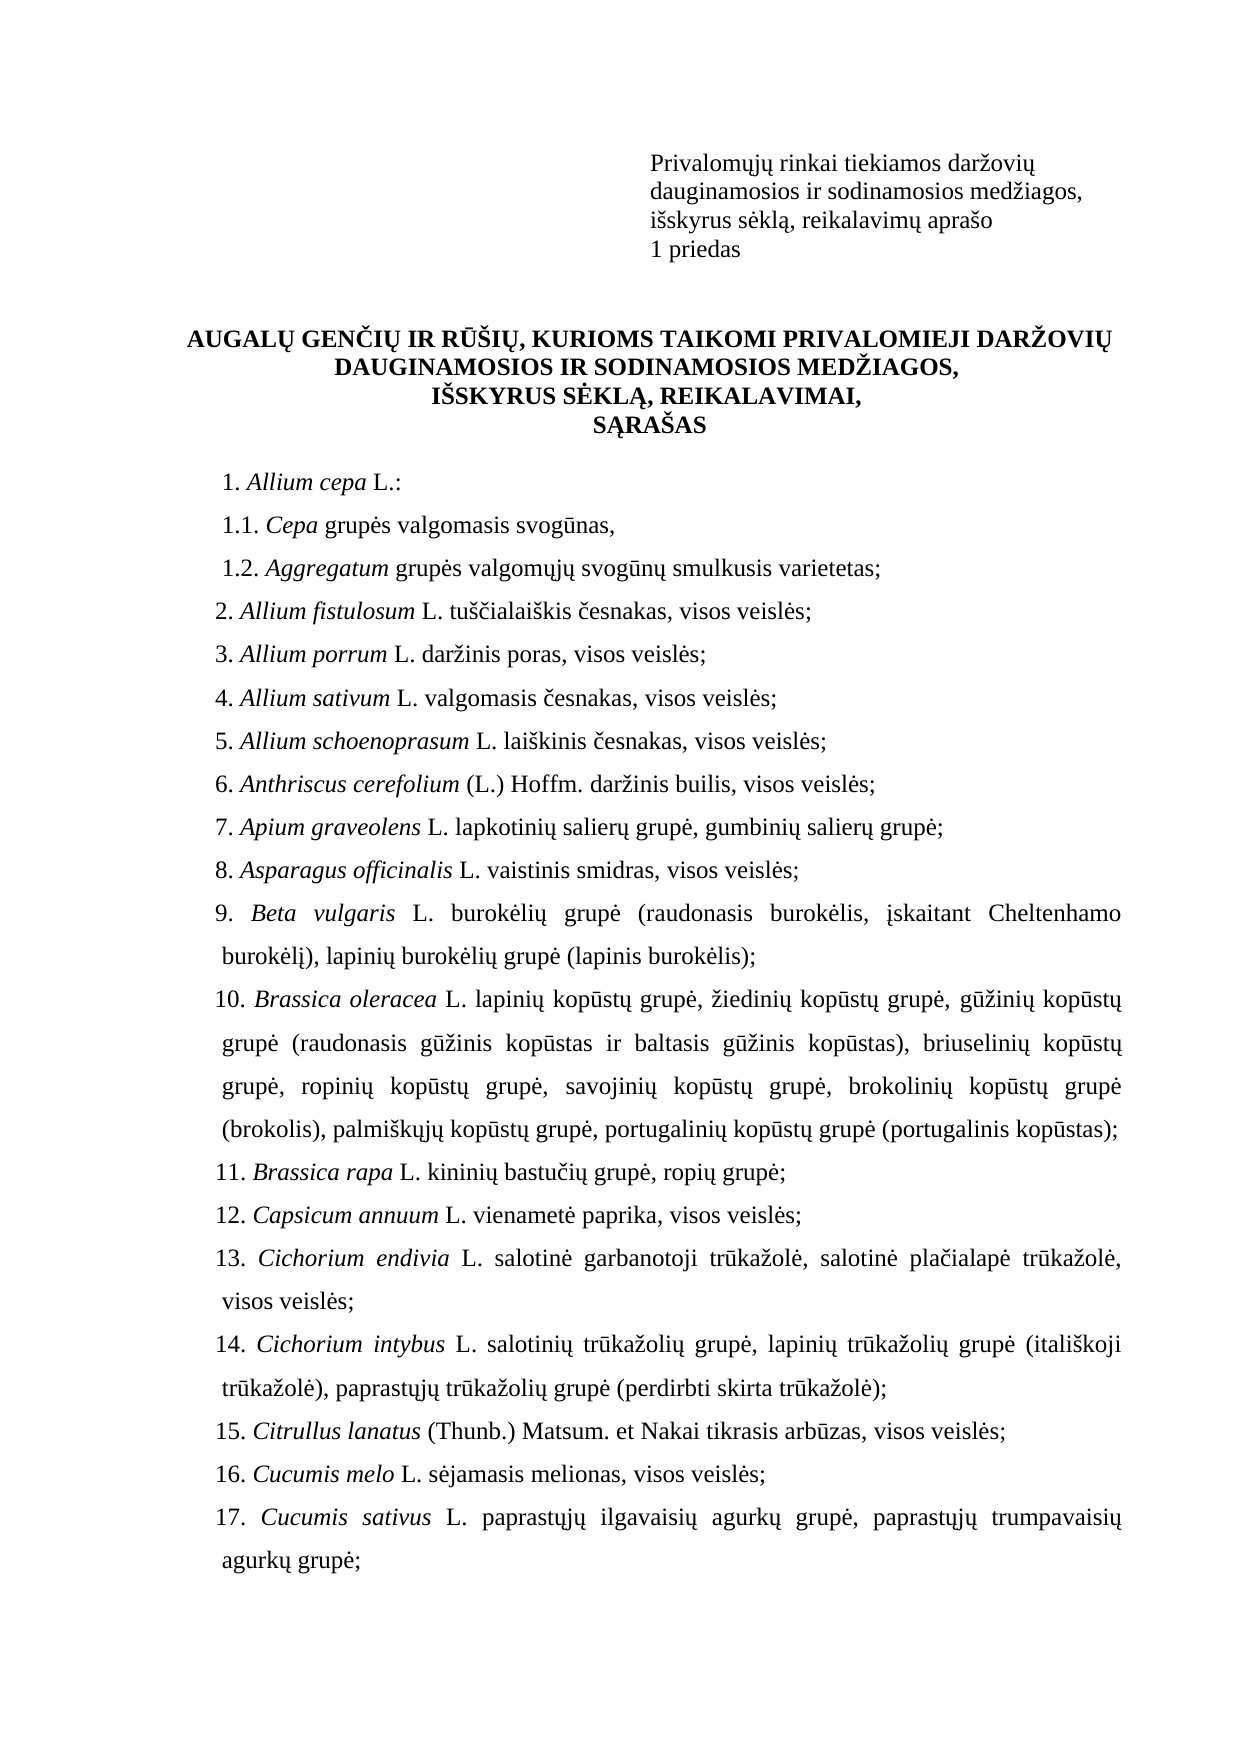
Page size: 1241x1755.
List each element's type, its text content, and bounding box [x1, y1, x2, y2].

text išskyrus sėklą, reikalavimų aprašo [177, 205, 1122, 234]
text 16. Cucumis melo L. sėjamasis melionas, visos veislės; [215, 1459, 1122, 1488]
text 8. Asparagus officinalis L. vaistinis smidras, visos veislės; [215, 855, 1122, 884]
text 13. Cichorium endivia L. salotinė garbanotoji trūkažolė, salotinė plačialapė trūkažolė, visos veislės; [215, 1243, 1122, 1315]
text 7. Apium graveolens L. lapkotinių salierų grupė, gumbinių salierų grupė; [215, 812, 1122, 841]
text 9. Beta vulgaris L. burokėlių grupė (raudonasis burokėlis, įskaitant Cheltenhamo burokėlį), lapinių burokėlių grupė (lapinis burokėlis); [215, 898, 1122, 970]
text 15. Citrullus lanatus (Thunb.) Matsum. et Nakai tikrasis arbūzas, visos veislės; [215, 1416, 1122, 1444]
text 3. Allium porrum L. daržinis poras, visos veislės; [215, 639, 1122, 668]
text AUGALŲ GENČIŲ IR RŪŠIŲ, KURIOMS TAIKOMI PRIVALOMIEJI daržovių dauginamosios ir sodinamosios medžiagos, [177, 324, 1122, 381]
text 5. Allium schoenoprasum L. laiškinis česnakas, visos veislės; [215, 726, 1122, 754]
text 12. Capsicum annuum L. vienametė paprika, visos veislės; [215, 1200, 1122, 1229]
text 2. Allium fistulosum L. tuščialaiškis česnakas, visos veislės; [215, 596, 1122, 625]
text 6. Anthriscus cerefolium (L.) Hoffm. daržinis builis, visos veislės; [215, 769, 1122, 798]
text 10. Brassica oleracea L. lapinių kopūstų grupė, žiedinių kopūstų grupė, gūžinių kopūstų grupė (raudonasis gūžinis kopūstas ir baltasis gūžinis kopūstas), briuselinių kopūstų grupė, ropinių kopūstų grupė, savojinių kopūstų grupė, brokolinių kopūstų grupė (brokolis), palmiškųjų kopūstų grupė, portugalinių kopūstų grupė (portugalinis kopūstas); [214, 984, 1122, 1143]
text dauginamosios ir sodinamosios medžiagos, [177, 176, 1122, 205]
text 1.1. Cepa grupės valgomasis svogūnas, [222, 510, 1122, 539]
text 17. Cucumis sativus L. paprastųjų ilgavaisių agurkų grupė, paprastųjų trumpavaisių agurkų grupė; [215, 1502, 1122, 1574]
text Privalomųjų rinkai tiekiamos daržovių [177, 148, 1122, 176]
text 4. Allium sativum L. valgomasis česnakas, visos veislės; [215, 683, 1122, 711]
text išskyrus sėklą, REIKALAVIMAI, [177, 381, 1122, 410]
text 14. Cichorium intybus L. salotinių trūkažolių grupė, lapinių trūkažolių grupė (itališkoji trūkažolė), paprastųjų trūkažolių grupė (perdirbti skirta trūkažolė); [215, 1329, 1122, 1401]
text SĄRAŠAS [177, 410, 1122, 439]
text 1.2. Aggregatum grupės valgomųjų svogūnų smulkusis varietetas; [222, 553, 1122, 582]
text 1. Allium cepa L.: [222, 467, 1122, 496]
text 11. Brassica rapa L. kininių bastučių grupė, ropių grupė; [215, 1157, 1122, 1186]
text 1 priedas [177, 234, 1122, 263]
